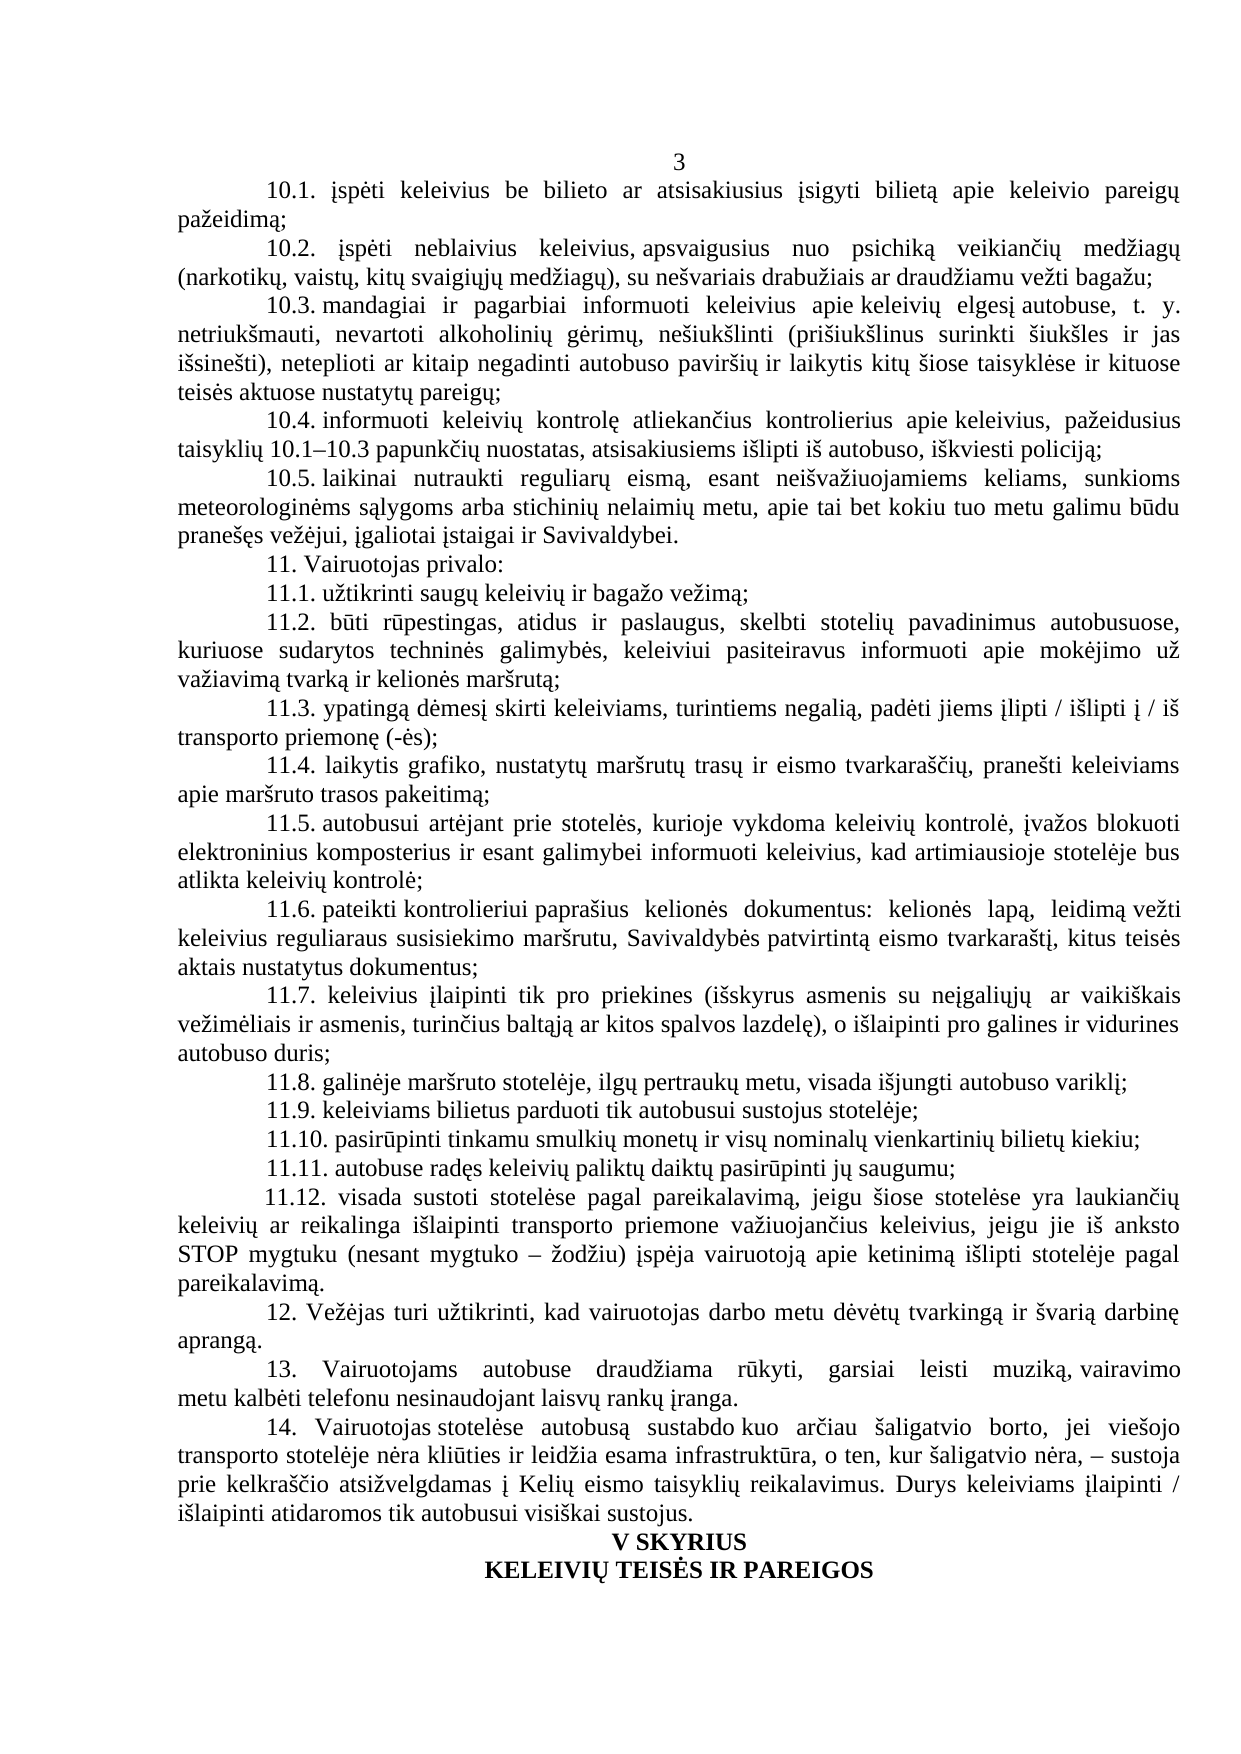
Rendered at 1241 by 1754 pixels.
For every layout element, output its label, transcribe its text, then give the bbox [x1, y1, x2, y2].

text 10.3. mandagiai ir pagarbiai informuoti keleivius apie keleivių elgesį autobuse, t. y. netriukšmauti, nevartoti alkoholinių gėrimų, nešiukšlinti (prišiukšlinus surinkti šiukšles ir jas išsinešti), neteplioti ar kitaip negadinti autobuso paviršių ir laikytis kitų šiose taisyklėse ir kituose teisės aktuose nustatytų pareigų; [177, 291, 1181, 406]
text 11.1. užtikrinti saugų keleivių ir bagažo vežimą; [177, 578, 1181, 607]
text 10.4. informuoti keleivių kontrolę atliekančius kontrolierius apie keleivius, pažeidusius taisyklių 10.1–10.3 papunkčių nuostatas, atsisakiusiems išlipti iš autobuso, iškviesti policiją; [177, 406, 1181, 463]
text 11.8. galinėje maršruto stotelėje, ilgų pertraukų metu, visada išjungti autobuso variklį; [177, 1067, 1181, 1096]
text 11.2. būti rūpestingas, atidus ir paslaugus, skelbti stotelių pavadinimus autobusuose, kuriuose sudarytos techninės galimybės, keleiviui pasiteiravus informuoti apie mokėjimo už važiavimą tvarką ir kelionės maršrutą; [177, 607, 1181, 693]
text 10.5. laikinai nutraukti reguliarų eismą, esant neišvažiuojamiems keliams, sunkioms meteorologinėms sąlygoms arba stichinių nelaimių metu, apie tai bet kokiu tuo metu galimu būdu pranešęs vežėjui, įgaliotai įstaigai ir Savivaldybei. [177, 463, 1181, 549]
text 11.4. laikytis grafiko, nustatytų maršrutų trasų ir eismo tvarkaraščių, pranešti keleiviams apie maršruto trasos pakeitimą; [177, 751, 1181, 808]
text 11.5. autobusui artėjant prie stotelės, kurioje vykdoma keleivių kontrolė, įvažos blokuoti elektroninius komposterius ir esant galimybei informuoti keleivius, kad artimiausioje stotelėje bus atlikta keleivių kontrolė; [177, 808, 1181, 894]
text 11.11. autobuse radęs keleivių paliktų daiktų pasirūpinti jų saugumu; [177, 1153, 1181, 1182]
text 11.9. keleiviams bilietus parduoti tik autobusui sustojus stotelėje; [177, 1096, 1181, 1124]
text 10.1. įspėti keleivius be bilieto ar atsisakiusius įsigyti bilietą apie keleivio pareigų pažeidimą; [177, 176, 1181, 233]
text 13. Vairuotojams autobuse draudžiama rūkyti, garsiai leisti muziką, vairavimo metu kalbėti telefonu nesinaudojant laisvų rankų įranga. [177, 1354, 1181, 1412]
text V SKYRIUS [177, 1527, 1181, 1556]
text 11.10. pasirūpinti tinkamu smulkių monetų ir visų nominalų vienkartinių bilietų kiekiu; [177, 1124, 1181, 1153]
text 11.3. ypatingą dėmesį skirti keleiviams, turintiems negalią, padėti jiems įlipti / išlipti į / iš transporto priemonę (-ės); [177, 693, 1181, 751]
text 11. Vairuotojas privalo: [177, 549, 1181, 578]
text 11.12. visada sustoti stotelėse pagal pareikalavimą, jeigu šiose stotelėse yra laukiančių keleivių ar reikalinga išlaipinti transporto priemone važiuojančius keleivius, jeigu jie iš anksto STOP mygtuku (nesant mygtuko ‒ žodžiu) įspėja vairuotoją apie ketinimą išlipti stotelėje pagal pareikalavimą. [177, 1182, 1181, 1297]
text 12. Vežėjas turi užtikrinti, kad vairuotojas darbo metu dėvėtų tvarkingą ir švarią darbinę aprangą. [177, 1297, 1181, 1354]
text 14. Vairuotojas stotelėse autobusą sustabdo kuo arčiau šaligatvio borto, jei viešojo transporto stotelėje nėra kliūties ir leidžia esama infrastruktūra, o ten, kur šaligatvio nėra, – sustoja prie kelkraščio atsižvelgdamas į Kelių eismo taisyklių reikalavimus. Durys keleiviams įlaipinti / išlaipinti atidaromos tik autobusui visiškai sustojus. [177, 1412, 1181, 1527]
text 11.6. pateikti kontrolieriui paprašius kelionės dokumentus: kelionės lapą, leidimą vežti keleivius reguliaraus susisiekimo maršrutu, Savivaldybės patvirtintą eismo tvarkaraštį, kitus teisės aktais nustatytus dokumentus; [177, 894, 1181, 981]
text 10.2. įspėti neblaivius keleivius, apsvaigusius nuo psichiką veikiančių medžiagų (narkotikų, vaistų, kitų svaigiųjų medžiagų), su nešvariais drabužiais ar draudžiamu vežti bagažu; [177, 233, 1181, 291]
text KELEIVIŲ TEISĖS IR PAREIGOS [177, 1556, 1181, 1584]
text 11.7. keleivius įlaipinti tik pro priekines (išskyrus asmenis su neįgaliųjų ar vaikiškais vežimėliais ir asmenis, turinčius baltąją ar kitos spalvos lazdelę), o išlaipinti pro galines ir vidurines autobuso duris; [177, 981, 1181, 1067]
